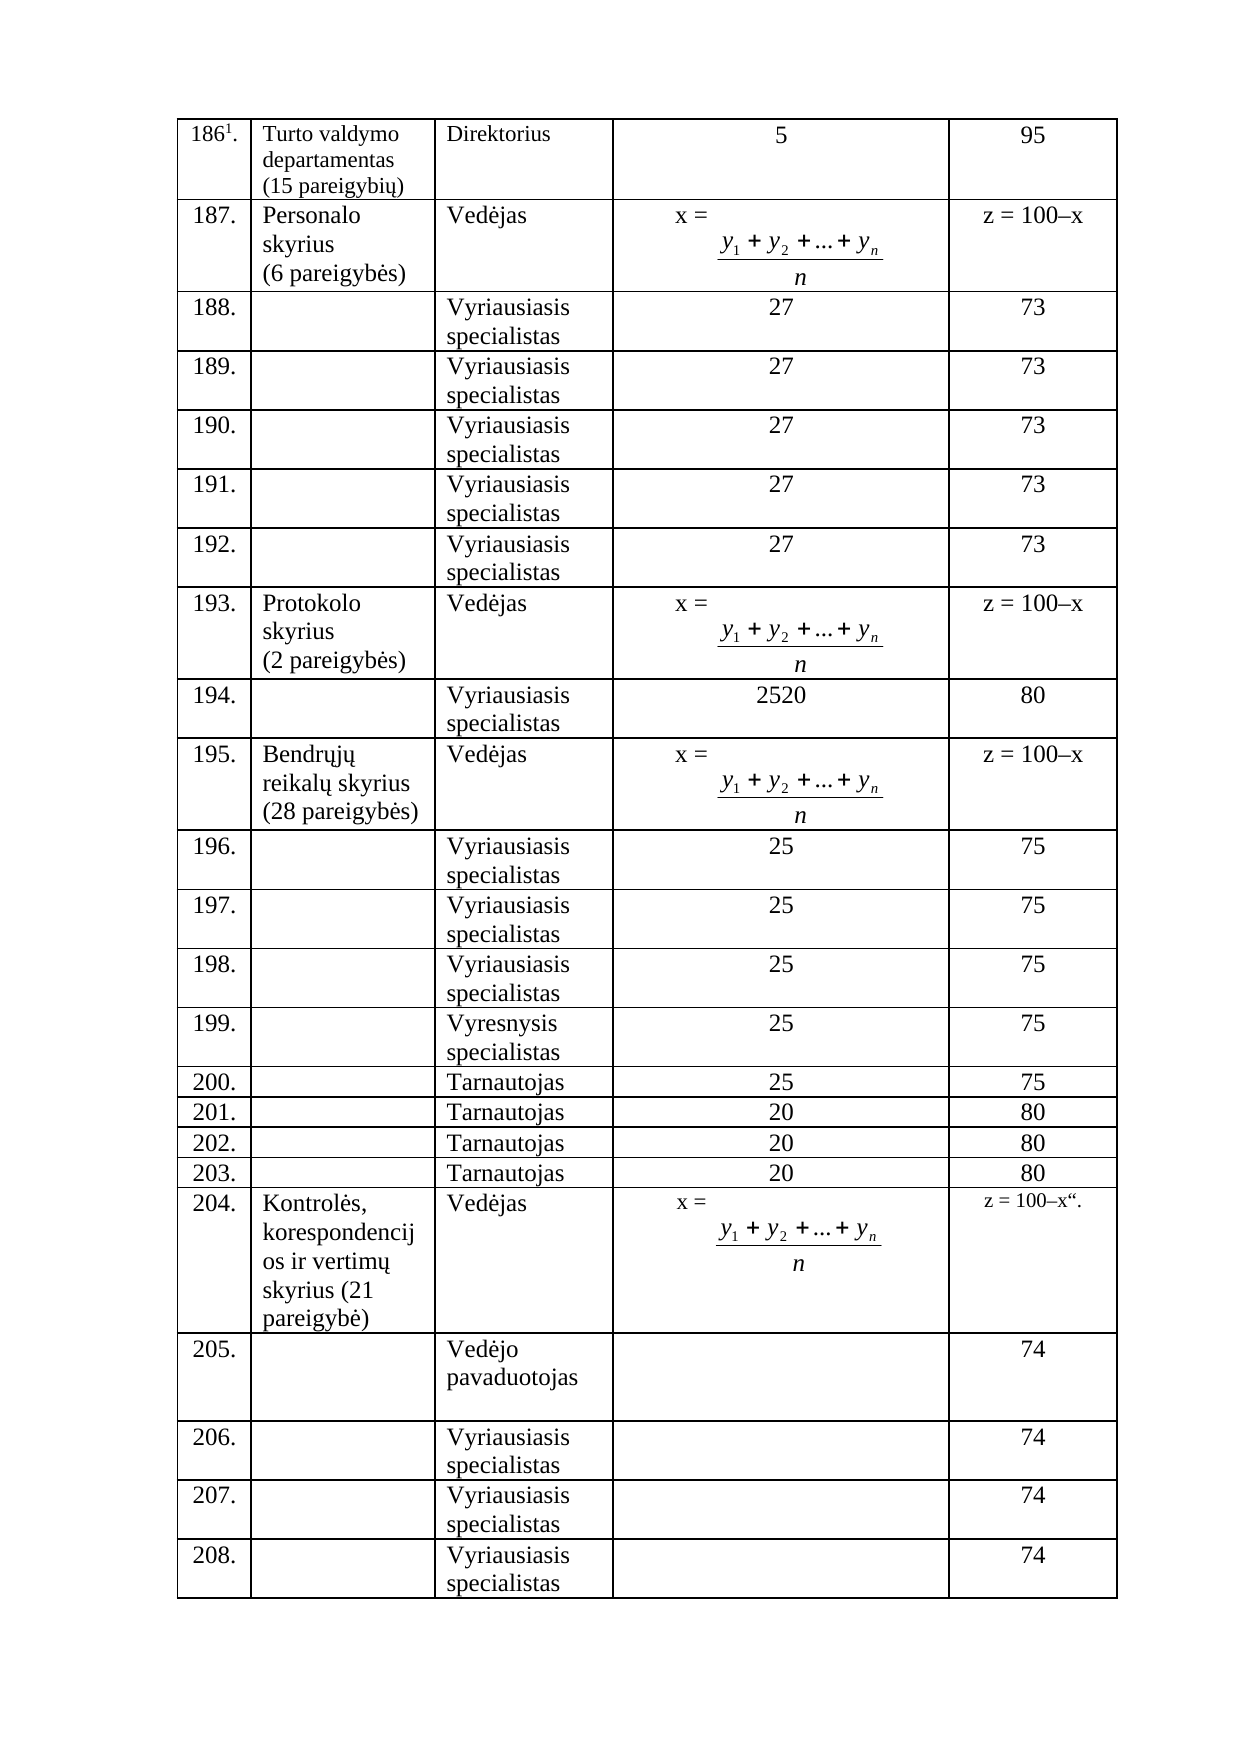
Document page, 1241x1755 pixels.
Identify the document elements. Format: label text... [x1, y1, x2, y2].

table_cell 80 [950, 1128, 1116, 1157]
table_cell 26 [614, 1422, 948, 1479]
table_cell [1118, 1420, 1122, 1479]
table_cell 5 [614, 120, 948, 199]
table_cell Vyriausiasis specialistas [436, 470, 612, 527]
table_cell 26 [614, 1334, 948, 1420]
table_cell [252, 1422, 434, 1479]
table_cell 25 [614, 890, 948, 947]
table_cell 200. [178, 1067, 250, 1096]
table_cell x = [614, 1188, 948, 1332]
table_cell 27 [614, 529, 948, 586]
table_cell 197. [178, 890, 250, 947]
table_cell 27 [614, 411, 948, 468]
table_cell 25 [614, 831, 948, 888]
table_cell [1118, 1538, 1122, 1597]
table_cell 20 [614, 1158, 948, 1187]
table_cell [252, 1334, 434, 1420]
table_cell [1118, 1332, 1122, 1420]
table_cell [252, 292, 434, 350]
table_cell 73 [950, 470, 1116, 527]
table_cell [252, 1067, 434, 1096]
table_cell Vyriausiasis specialistas [436, 411, 612, 468]
table_cell Vyriausiasis specialistas [436, 1422, 612, 1479]
table_cell 196. [178, 831, 250, 888]
table_cell Vedėjas [436, 588, 612, 678]
table_cell 1861. [178, 120, 250, 199]
table_cell 189. [178, 352, 250, 409]
table_cell [252, 352, 434, 409]
table_cell [1118, 199, 1122, 291]
table_cell 27 [614, 352, 948, 409]
table_cell 188. [178, 292, 250, 350]
table_cell [252, 1158, 434, 1187]
table_cell Protokolo skyrius (2 pareigybės) [252, 588, 434, 678]
table_cell 80 [950, 1098, 1116, 1126]
table_cell Tarnautojas [436, 1067, 612, 1096]
table_cell 205. [178, 1334, 250, 1420]
table_cell [1118, 1007, 1122, 1066]
table_cell [1118, 889, 1122, 947]
table_cell [1118, 829, 1122, 888]
table_cell [252, 1098, 434, 1126]
table_cell 203. [178, 1158, 250, 1187]
table_cell 204. [178, 1188, 250, 1332]
table_cell 20 [614, 1098, 948, 1126]
table_cell [1118, 527, 1122, 586]
table_cell 195. [178, 739, 250, 829]
table_cell 73 [950, 411, 1116, 468]
table_cell 74 [950, 1422, 1116, 1479]
table_cell 73 [950, 529, 1116, 586]
table_cell 73 [950, 292, 1116, 350]
table_cell Tarnautojas [436, 1158, 612, 1187]
table_cell Direktorius [436, 120, 612, 199]
table_cell [1118, 118, 1122, 199]
table_cell Vyriausiasis specialistas [436, 529, 612, 586]
table_cell [1118, 737, 1122, 829]
table_cell 95 [950, 120, 1116, 199]
table_cell 187. [178, 200, 250, 291]
table_cell [1118, 409, 1122, 468]
table_cell 198. [178, 949, 250, 1007]
table_cell Vyriausiasis specialistas [436, 890, 612, 947]
table_cell [1118, 1479, 1122, 1538]
table_cell z = 100–x [950, 588, 1116, 678]
table_cell 193. [178, 588, 250, 678]
table_cell [1118, 1157, 1122, 1187]
table_cell [252, 1481, 434, 1538]
table_cell 192. [178, 529, 250, 586]
table_cell [1118, 948, 1122, 1007]
table_cell Vedėjas [436, 1188, 612, 1332]
table_cell [252, 1540, 434, 1597]
table_cell 74 [950, 1481, 1116, 1538]
table_cell [252, 1008, 434, 1066]
table_cell [1118, 1187, 1122, 1332]
table_cell Vedėjo pavaduotojas [436, 1334, 612, 1420]
table_cell 26 [614, 1540, 948, 1597]
table_cell 73 [950, 352, 1116, 409]
table_cell [1118, 1066, 1122, 1096]
table_cell 194. [178, 680, 250, 737]
table_cell 208. [178, 1540, 250, 1597]
table_cell 25 [614, 1067, 948, 1096]
table_cell Vyresnysis specialistas [436, 1008, 612, 1066]
table_cell 74 [950, 1334, 1116, 1420]
table_cell Vyriausiasis specialistas [436, 680, 612, 737]
table_cell Tarnautojas [436, 1098, 612, 1126]
table_cell [1118, 468, 1122, 527]
table_cell [252, 949, 434, 1007]
table_cell Bendrųjų reikalų skyrius (28 pareigybės) [252, 739, 434, 829]
table_cell z = 100–x“. [950, 1188, 1116, 1332]
table_cell x = (y(1)+y(2)+...+y(n))/n [614, 588, 948, 678]
table_cell [252, 1128, 434, 1157]
table_cell 74 [950, 1540, 1116, 1597]
table_cell Personalo skyrius (6 pareigybės) [252, 200, 434, 291]
table_cell Vyriausiasis specialistas [436, 831, 612, 888]
table_cell 201. [178, 1098, 250, 1126]
table_cell Kontrolės, korespondencijos ir vertimų skyrius (21 pareigybė) [252, 1188, 434, 1332]
table_cell 206. [178, 1422, 250, 1479]
table_cell [1118, 586, 1122, 678]
table_cell z = 100–x [950, 739, 1116, 829]
table_cell 25 [614, 1008, 948, 1066]
table_cell [1118, 350, 1122, 409]
table_cell 75 [950, 1067, 1116, 1096]
table_cell 202. [178, 1128, 250, 1157]
table_cell [1118, 678, 1122, 737]
table_cell 80 [950, 1158, 1116, 1187]
table_cell Vyriausiasis specialistas [436, 1481, 612, 1538]
table_cell Vyriausiasis specialistas [436, 352, 612, 409]
table_cell 191. [178, 470, 250, 527]
table_cell 80 [950, 680, 1116, 737]
table_cell 25 [614, 949, 948, 1007]
table_cell 2520 [614, 680, 948, 737]
table_cell 75 [950, 890, 1116, 947]
table_cell Vyriausiasis specialistas [436, 949, 612, 1007]
table_cell x = (y(1)+y(2)+...+y(n))/n [614, 739, 948, 829]
table_cell z = 100–x [950, 200, 1116, 291]
table_cell 75 [950, 1008, 1116, 1066]
table_cell 190. [178, 411, 250, 468]
table_cell 26 [614, 1481, 948, 1538]
table_cell Vedėjas [436, 739, 612, 829]
table_cell [252, 470, 434, 527]
table_cell [1118, 1126, 1122, 1157]
table_cell 27 [614, 292, 948, 350]
table_cell Vyriausiasis specialistas [436, 292, 612, 350]
table_cell [1118, 1096, 1122, 1126]
table_cell [252, 890, 434, 947]
table_cell [252, 831, 434, 888]
table_cell 27 [614, 470, 948, 527]
table_cell Vyriausiasis specialistas [436, 1540, 612, 1597]
table_cell Tarnautojas [436, 1128, 612, 1157]
table_cell 75 [950, 949, 1116, 1007]
table_cell [1118, 291, 1122, 350]
table_cell [252, 529, 434, 586]
table_cell 20 [614, 1128, 948, 1157]
table_cell Vedėjas [436, 200, 612, 291]
table_cell 207. [178, 1481, 250, 1538]
table_cell x = (y(1)+y(2)+...+y(n))/n [614, 200, 948, 291]
table_cell 75 [950, 831, 1116, 888]
table_cell [252, 680, 434, 737]
table_cell [252, 411, 434, 468]
table_cell Turto valdymo departamentas (15 pareigybių) [252, 120, 434, 199]
table_cell 199. [178, 1008, 250, 1066]
